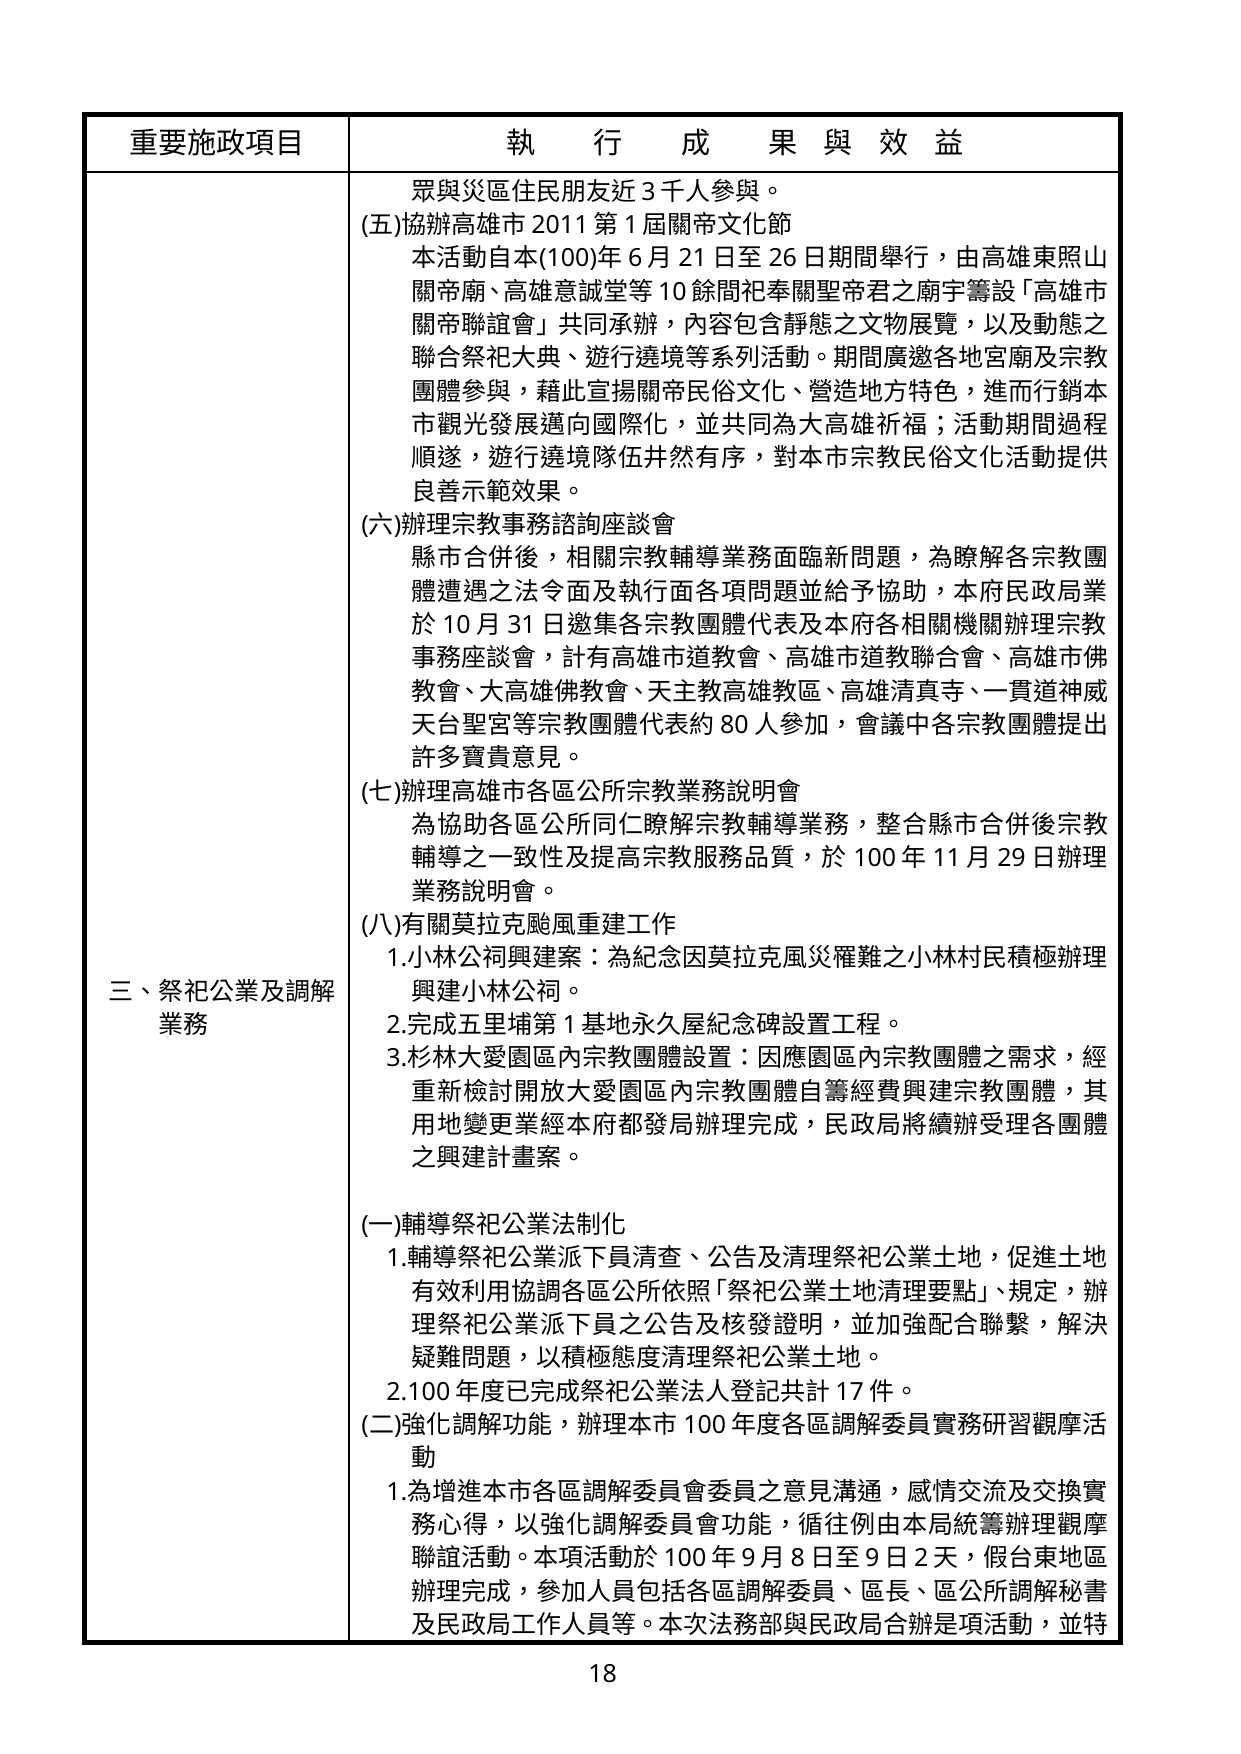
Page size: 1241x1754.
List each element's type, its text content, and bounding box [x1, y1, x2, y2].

table_cell 三、祭祀公業及調解業務 [87, 173, 348, 1640]
table_header 執 行 成 果 與 效 益 [350, 117, 1118, 171]
table_header 重要施政項目 [87, 117, 348, 171]
table_cell 眾與災區住民朋友近3千人參與。 (五)協辦高雄市2011第1屆關帝文化節 本活動自本(100)年6月21日至26日期間舉行，由高雄東照山關帝廟、高雄意誠堂等10餘間祀奉關聖帝君之廟宇籌設「高雄市關帝聯誼會」共同承辦，內容包含靜態之文物展覽，以及動態之聯合祭祀大典、遊行遶境等系列活動。期間廣邀各地宮廟及宗教團體參與，藉此宣揚關帝民俗文化、營造地方特色，進而行銷本市觀光發展邁向國際化，並共同為大高雄祈福；活動期間過程順遂，遊行遶境隊伍井然有序，對本市宗教民俗文化活動提供良善示範效果。 (六)辦理宗教事務諮詢座談會 縣市合併後，相關宗教輔導業務面臨新問題，為瞭解各宗教團體遭遇之法令面及執行面各項問題並給予協助，本府民政局業於10月31日邀集各宗教團體代表及本府各相關機關辦理宗教事務座談會，計有高雄市道教會、高雄市道教聯合會、高雄市佛教會、大高雄佛教會、天主教高雄教區、高雄清真寺、一貫道神威天台聖宮等宗教團體代表約80人參加，會議中各宗教團體提出許多寶貴意見。 (七)辦理高雄市各區公所宗教業務說明會 為協助各區公所同仁瞭解宗教輔導業務，整合縣市合併後宗教輔導之一致性及提高宗教服務品質，於100年11月29日辦理業務說明會。 (八)有關莫拉克颱風重建工作 1.小林公祠興建案：為紀念因莫拉克風災罹難之小林村民積極辦理興建小林公祠。 2.完成五里埔第1基地永久屋紀念碑設置工程。 3.杉林大愛園區內宗教團體設置：因應園區內宗教團體之需求，經重新檢討開放大愛園區內宗教團體自籌經費興建宗教團體，其用地變更業經本府都發局辦理完成，民政局將續辦受理各團體之興建計畫案。 (一)輔導祭祀公業法制化 1.輔導祭祀公業派下員清查、公告及清理祭祀公業土地，促進土地有效利用協調各區公所依照「祭祀公業土地清理要點」、規定，辦理祭祀公業派下員之公告及核發證明，並加強配合聯繫，解決疑難問題，以積極態度清理祭祀公業土地。 2.100年度已完成祭祀公業法人登記共計17件。 (二)強化調解功能，辦理本市100年度各區調解委員實務研習觀摩活動 1.為增進本市各區調解委員會委員之意見溝通，感情交流及交換實務心得，以強化調解委員會功能，循往例由本局統籌辦理觀摩聯誼活動。本項活動於100年9月8日至9日2天，假台東地區辦理完成，參加人員包括各區調解委員、區長、區公所調解秘書及民政局工作人員等。本次法務部與民政局合辦是項活動，並特 [350, 173, 1118, 1640]
